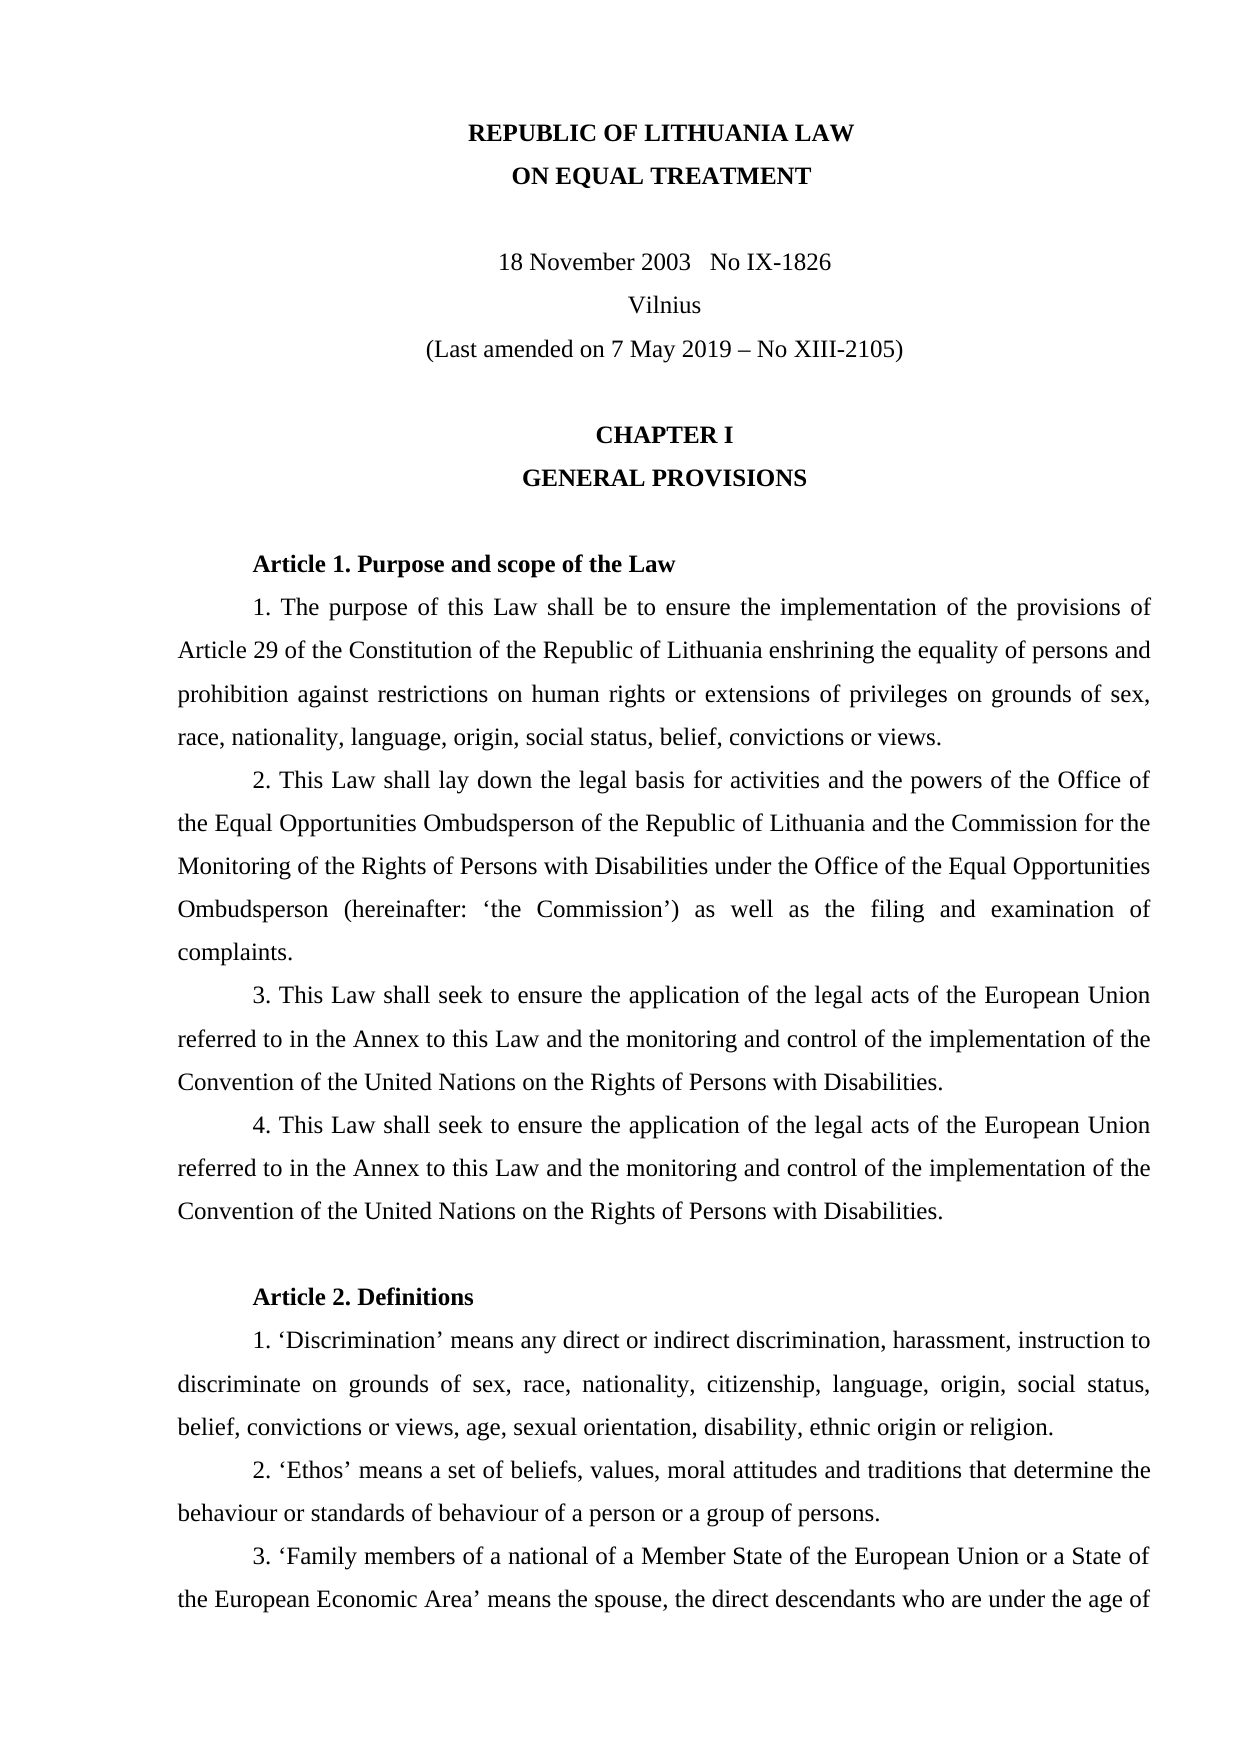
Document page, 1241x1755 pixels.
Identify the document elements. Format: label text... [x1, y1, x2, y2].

text 2. This Law shall lay down the legal basis for activities and the powers of the Office of the Equal Opportunities Ombudsperson of the Republic of Lithuania and the Commission for the Monitoring of the Rights of Persons with Disabilities under the Office of the Equal Opportunities Ombudsperson (hereinafter: ‘the Commission’) as well as the filing and examination of complaints. [177, 765, 1152, 966]
text 1. ‘Discrimination’ means any direct or indirect discrimination, harassment, instruction to discriminate on grounds of sex, race, nationality, citizenship, language, origin, social status, belief, convictions or views, age, sexual orientation, disability, ethnic origin or religion. [177, 1326, 1152, 1441]
text (Last amended on 7 May 2019 – No XIII-2105) [177, 334, 1152, 362]
text 3. ‘Family members of a national of a Member State of the European Union or a State of the European Economic Area’ means the spouse, the direct descendants who are under the age of [177, 1541, 1152, 1613]
text 3. This Law shall seek to ensure the application of the legal acts of the European Union referred to in the Annex to this Law and the monitoring and control of the implementation of the Convention of the United Nations on the Rights of Persons with Disabilities. [177, 981, 1152, 1096]
text 4. This Law shall seek to ensure the application of the legal acts of the European Union referred to in the Annex to this Law and the monitoring and control of the implementation of the Convention of the United Nations on the Rights of Persons with Disabilities. [177, 1110, 1152, 1225]
text Vilnius [177, 291, 1152, 319]
text Article 1. Purpose and scope of the Law [177, 549, 1152, 578]
text 18 November 2003 No IX-1826 [177, 247, 1152, 276]
text ON EQUAL TREATMENT [177, 161, 1152, 190]
text GENERAL PROVISIONS [177, 463, 1152, 492]
text REPUBLIC OF LITHUANIA LAW [177, 118, 1152, 147]
text 2. ‘Ethos’ means a set of beliefs, values, moral attitudes and traditions that determine the behaviour or standards of behaviour of a person or a group of persons. [177, 1455, 1152, 1527]
text Article 2. Definitions [177, 1282, 1152, 1311]
text 1. The purpose of this Law shall be to ensure the implementation of the provisions of Article 29 of the Constitution of the Republic of Lithuania enshrining the equality of persons and prohibition against restrictions on human rights or extensions of privileges on grounds of sex, race, nationality, language, origin, social status, belief, convictions or views. [177, 592, 1152, 751]
text CHAPTER I [177, 420, 1152, 449]
